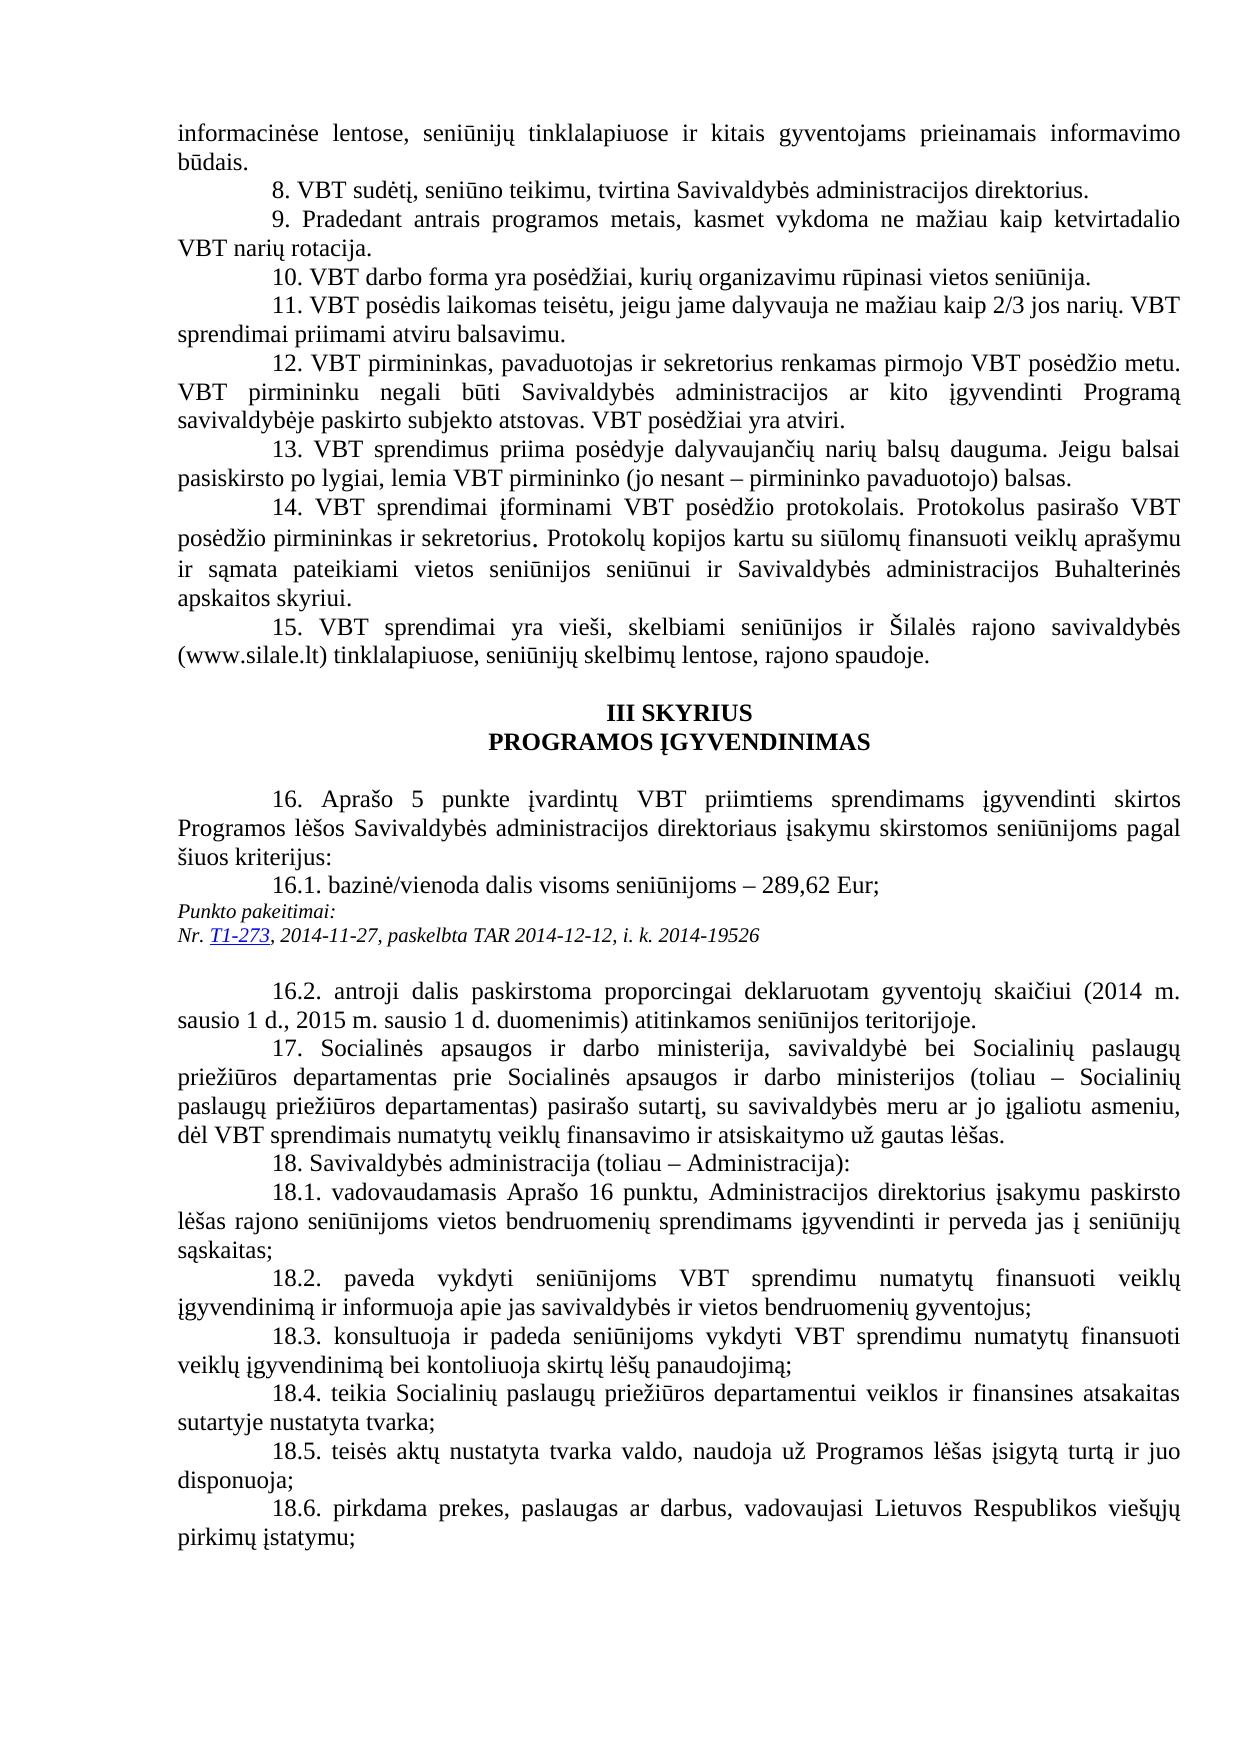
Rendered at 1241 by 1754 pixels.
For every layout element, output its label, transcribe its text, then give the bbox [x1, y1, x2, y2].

text 16.1. bazinė/vienoda dalis visoms seniūnijoms – 289,62 Eur; [177, 870, 1181, 899]
text Nr. T1-273, 2014-11-27, paskelbta TAR 2014-12-12, i. k. 2014-19526 [177, 923, 1181, 947]
text 18.3. konsultuoja ir padeda seniūnijoms vykdyti VBT sprendimu numatytų finansuoti veiklų įgyvendinimą bei kontoliuoja skirtų lėšų panaudojimą; [177, 1321, 1181, 1378]
text Punkto pakeitimai: [177, 899, 1181, 923]
text 18.5. teisės aktų nustatyta tvarka valdo, naudoja už Programos lėšas įsigytą turtą ir juo disponuoja; [177, 1436, 1181, 1493]
text 16.2. antroji dalis paskirstoma proporcingai deklaruotam gyventojų skaičiui (2014 m. sausio 1 d., 2015 m. sausio 1 d. duomenimis) atitinkamos seniūnijos teritorijoje. [177, 976, 1181, 1033]
text 18.1. vadovaudamasis Aprašo 16 punktu, Administracijos direktorius įsakymu paskirsto lėšas rajono seniūnijoms vietos bendruomenių sprendimams įgyvendinti ir perveda jas į seniūnijų sąskaitas; [177, 1177, 1181, 1263]
text 18. Savivaldybės administracija (toliau – Administracija): [177, 1148, 1181, 1177]
text 15. VBT sprendimai yra vieši, skelbiami seniūnijos ir Šilalės rajono savivaldybės (www.silale.lt) tinklalapiuose, seniūnijų skelbimų lentose, rajono spaudoje. [177, 612, 1181, 669]
text 18.4. teikia Socialinių paslaugų priežiūros departamentui veiklos ir finansines atsakaitas sutartyje nustatyta tvarka; [177, 1378, 1181, 1436]
text PROGRAMOS ĮGYVENDINIMAS [177, 727, 1181, 755]
text 8. VBT sudėtį, seniūno teikimu, tvirtina Savivaldybės administracijos direktorius. [177, 176, 1181, 204]
text 13. VBT sprendimus priima posėdyje dalyvaujančių narių balsų dauguma. Jeigu balsai pasiskirsto po lygiai, lemia VBT pirmininko (jo nesant – pirmininko pavaduotojo) balsas. [177, 434, 1181, 492]
text 9. Pradedant antrais programos metais, kasmet vykdoma ne mažiau kaip ketvirtadalio VBT narių rotacija. [177, 204, 1181, 262]
text 17. Socialinės apsaugos ir darbo ministerija, savivaldybė bei Socialinių paslaugų priežiūros departamentas prie Socialinės apsaugos ir darbo ministerijos (toliau – Socialinių paslaugų priežiūros departamentas) pasirašo sutartį, su savivaldybės meru ar jo įgaliotu asmeniu, dėl VBT sprendimais numatytų veiklų finansavimo ir atsiskaitymo už gautas lėšas. [177, 1033, 1181, 1148]
text III SKYRIUS [177, 698, 1181, 727]
text 14. VBT sprendimai įforminami VBT posėdžio protokolais. Protokolus pasirašo VBT posėdžio pirmininkas ir sekretorius. Protokolų kopijos kartu su siūlomų finansuoti veiklų aprašymu ir sąmata pateikiami vietos seniūnijos seniūnui ir Savivaldybės administracijos Buhalterinės apskaitos skyriui. [177, 492, 1181, 612]
text 12. VBT pirmininkas, pavaduotojas ir sekretorius renkamas pirmojo VBT posėdžio metu. VBT pirmininku negali būti Savivaldybės administracijos ar kito įgyvendinti Programą savivaldybėje paskirto subjekto atstovas. VBT posėdžiai yra atviri. [177, 348, 1181, 434]
text 18.2. paveda vykdyti seniūnijoms VBT sprendimu numatytų finansuoti veiklų įgyvendinimą ir informuoja apie jas savivaldybės ir vietos bendruomenių gyventojus; [177, 1263, 1181, 1321]
text 11. VBT posėdis laikomas teisėtu, jeigu jame dalyvauja ne mažiau kaip 2/3 jos narių. VBT sprendimai priimami atviru balsavimu. [177, 291, 1181, 348]
text 16. Aprašo 5 punkte įvardintų VBT priimtiems sprendimams įgyvendinti skirtos Programos lėšos Savivaldybės administracijos direktoriaus įsakymu skirstomos seniūnijoms pagal šiuos kriterijus: [177, 784, 1181, 870]
text 18.6. pirkdama prekes, paslaugas ar darbus, vadovaujasi Lietuvos Respublikos viešųjų pirkimų įstatymu; [177, 1493, 1181, 1551]
text informacinėse lentose, seniūnijų tinklalapiuose ir kitais gyventojams prieinamais informavimo būdais. [177, 118, 1181, 176]
text 10. VBT darbo forma yra posėdžiai, kurių organizavimu rūpinasi vietos seniūnija. [177, 262, 1181, 291]
